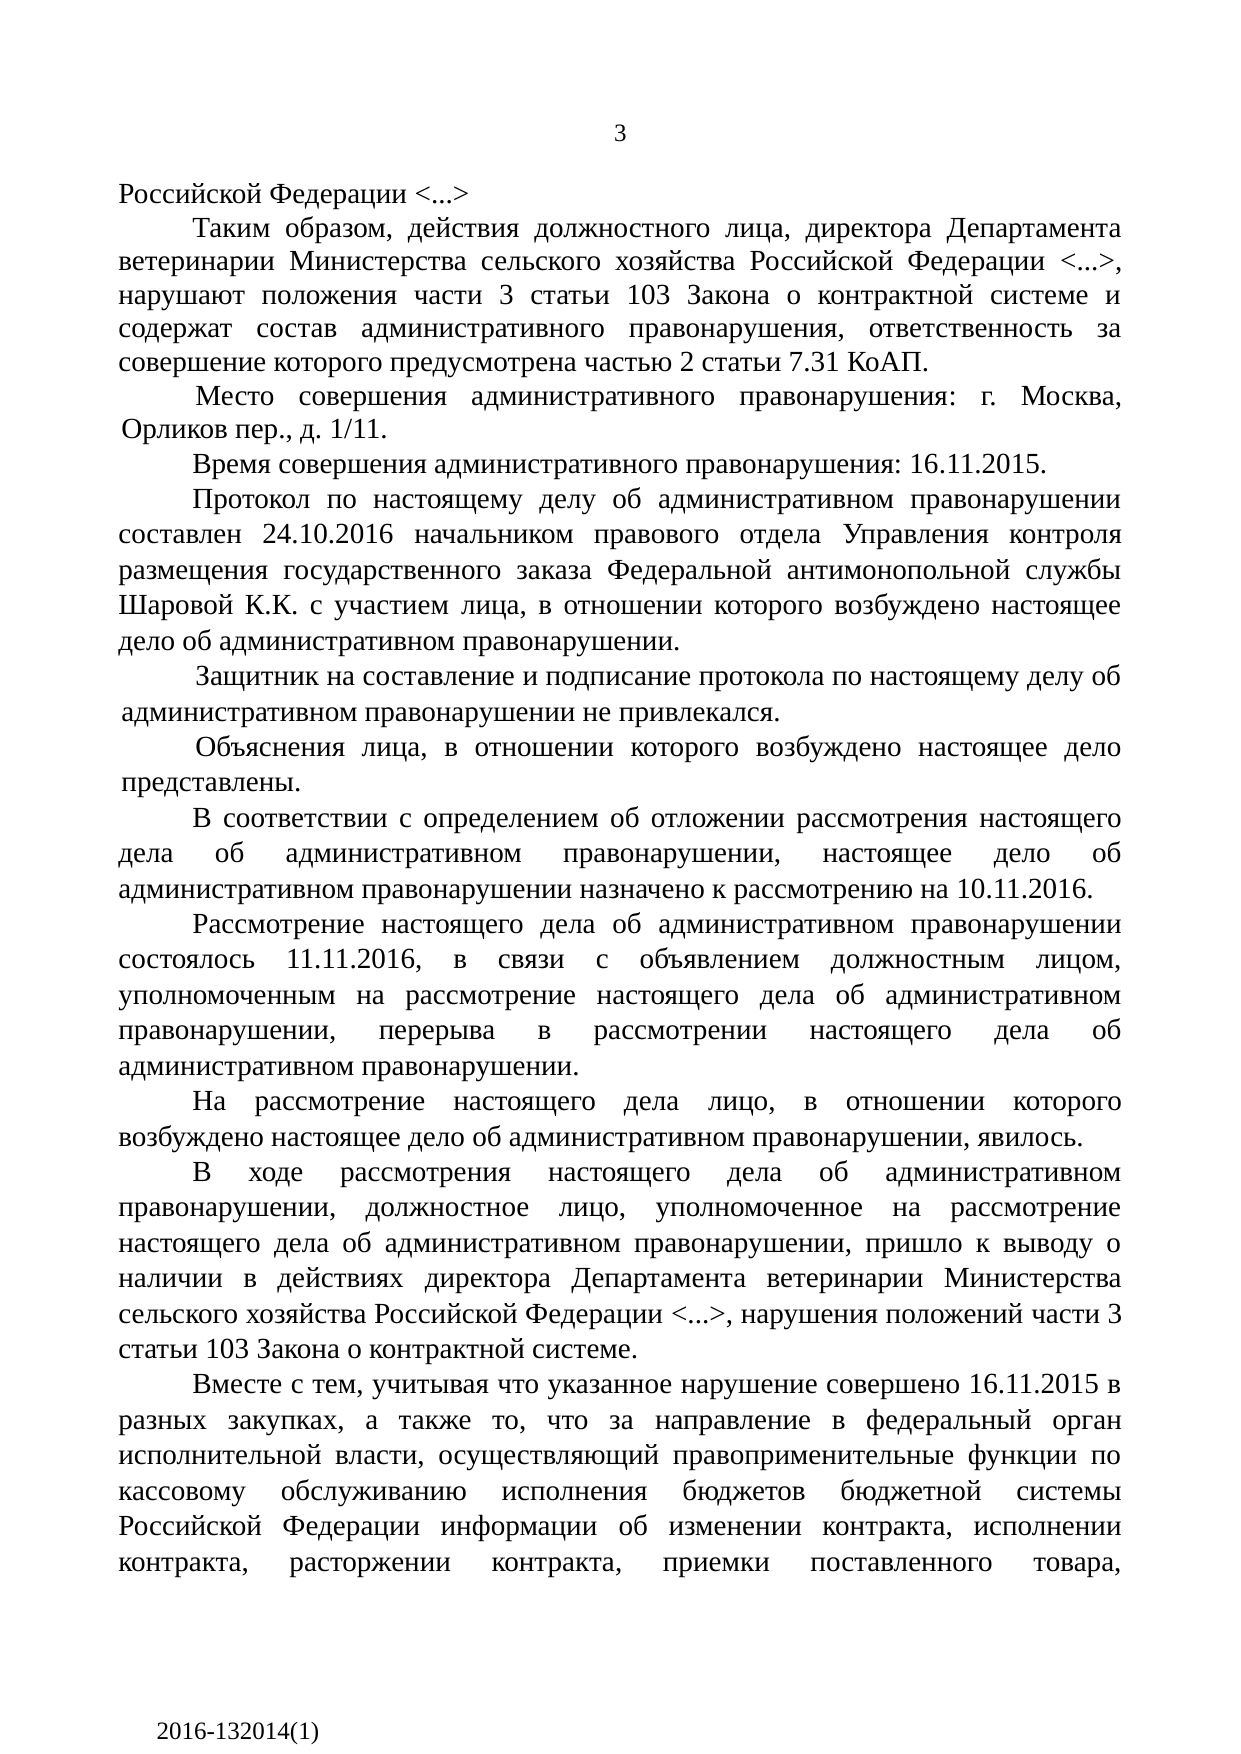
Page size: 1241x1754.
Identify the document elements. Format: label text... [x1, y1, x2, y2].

text В соответствии с определением об отложении рассмотрения настоящего дела об административном правонарушении, настоящее дело об административном правонарушении назначено к рассмотрению на 10.11.2016. [118, 799, 1122, 905]
text Протокол по настоящему делу об административном правонарушении составлен 24.10.2016 начальником правового отдела Управления контроля размещения государственного заказа Федеральной антимонопольной службы Шаровой К.К. с участием лица, в отношении которого возбуждено настоящее дело об административном правонарушении. [118, 480, 1122, 657]
text Рассмотрение настоящего дела об административном правонарушении состоялось 11.11.2016, в связи с объявлением должностным лицом, уполномоченным на рассмотрение настоящего дела об административном правонарушении, перерыва в рассмотрении настоящего дела об административном правонарушении. [118, 905, 1122, 1082]
text Время совершения административного правонарушения: 16.11.2015. [118, 445, 1122, 480]
text В ходе рассмотрения настоящего дела об административном правонарушении, должностное лицо, уполномоченное на рассмотрение настоящего дела об административном правонарушении, пришло к выводу о наличии в действиях директора Департамента ветеринарии Министерства сельского хозяйства Российской Федерации <...>, нарушения положений части 3 статьи 103 Закона о контрактной системе. [118, 1153, 1122, 1366]
text На рассмотрение настоящего дела лицо, в отношении которого возбуждено настоящее дело об административном правонарушении, явилось. [118, 1082, 1122, 1153]
text Вместе с тем, учитывая что указанное нарушение совершено 16.11.2015 в разных закупках, а также то, что за направление в федеральный орган исполнительной власти, осуществляющий правоприменительные функции по кассовому обслуживанию исполнения бюджетов бюджетной системы Российской Федерации информации об изменении контракта, исполнении контракта, расторжении контракта, приемки поставленного товара, [118, 1366, 1122, 1578]
text Место совершения административного правонарушения: г. Москва, Орликов пер., д. 1/11. [121, 378, 1122, 445]
text Таким образом, действия должностного лица, директора Департамента ветеринарии Министерства сельского хозяйства Российской Федерации <...>, нарушают положения части 3 статьи 103 Закона о контрактной системе и содержат состав административного правонарушения, ответственность за совершение которого предусмотрена частью 2 статьи 7.31 КоАП. [118, 210, 1122, 378]
text Объяснения лица, в отношении которого возбуждено настоящее дело представлены. [121, 728, 1122, 799]
text Защитник на составление и подписание протокола по настоящему делу об административном правонарушении не привлекался. [121, 657, 1122, 728]
text Российской Федерации <...> [118, 176, 1122, 210]
